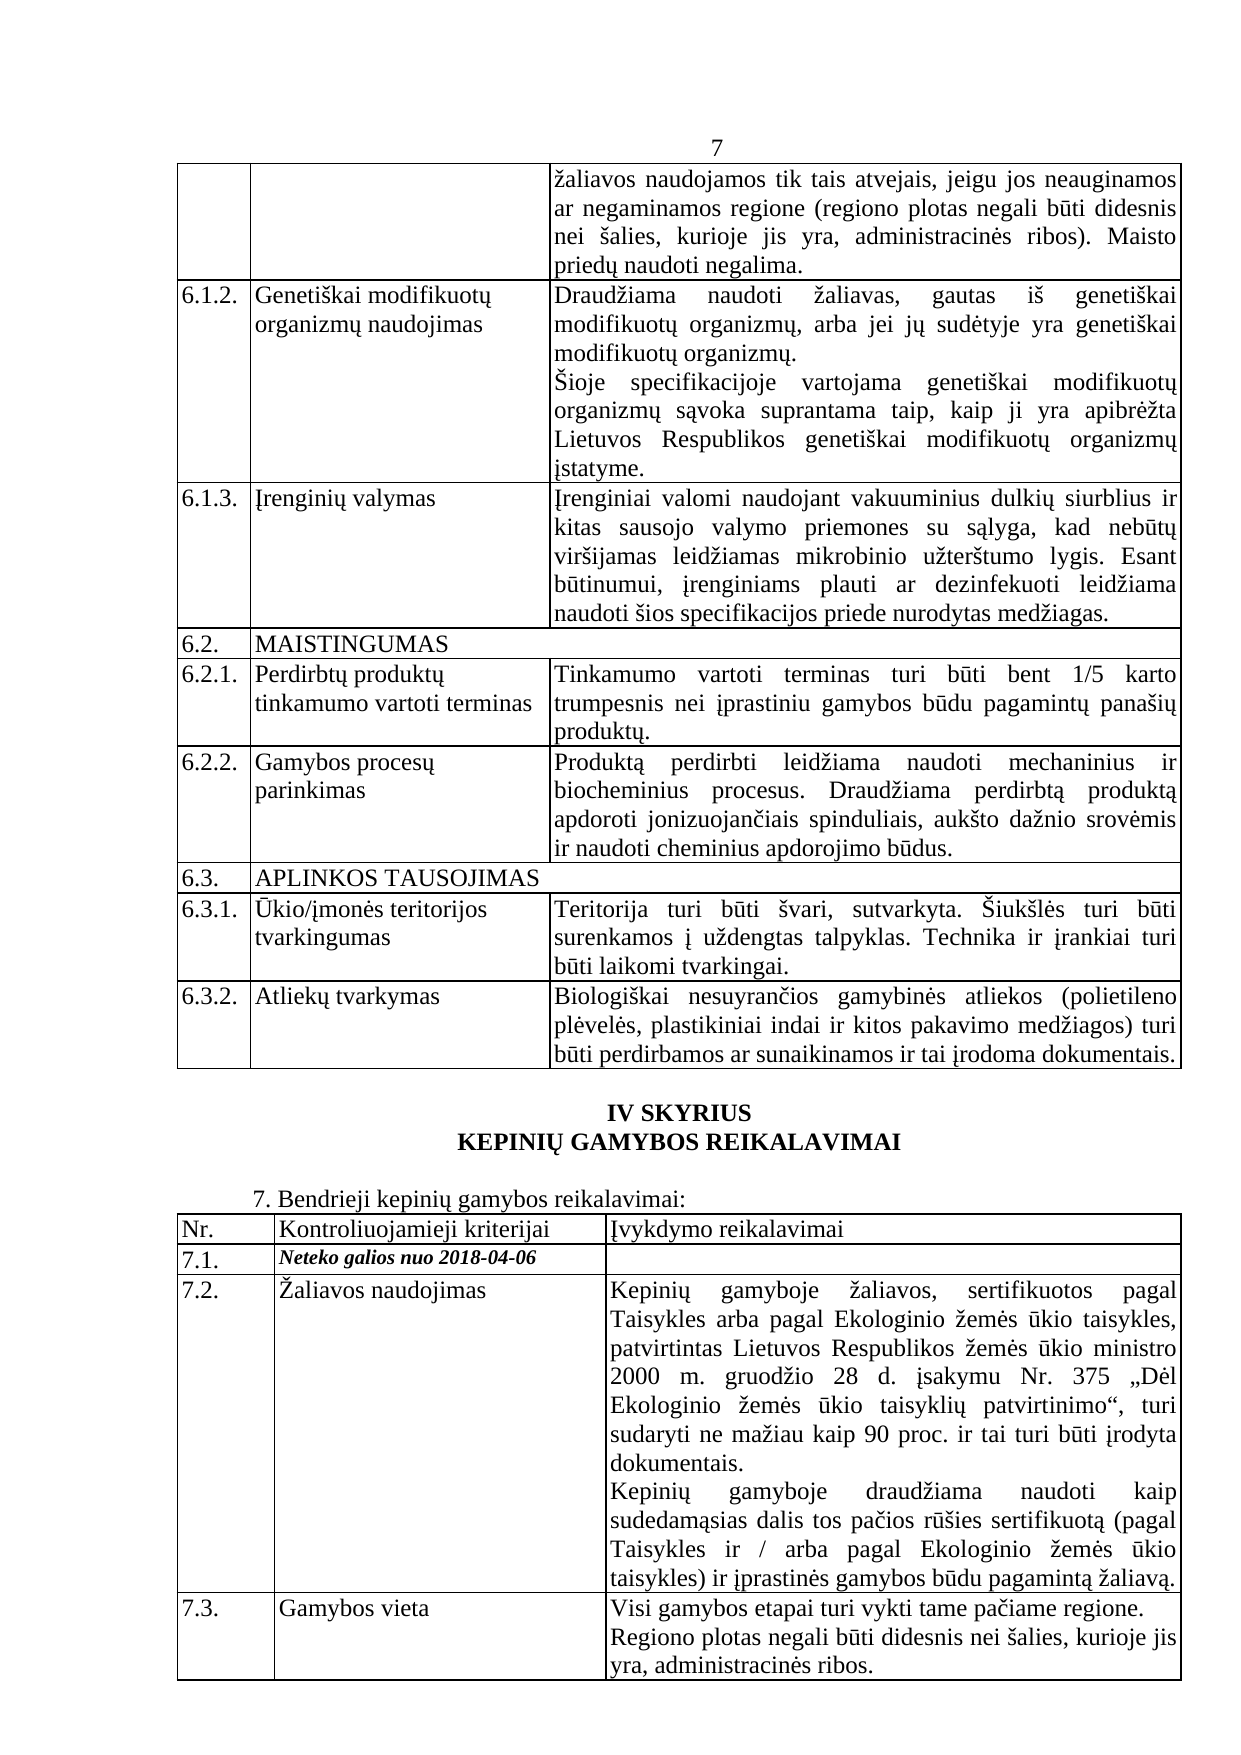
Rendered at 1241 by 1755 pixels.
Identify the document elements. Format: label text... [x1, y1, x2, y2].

table_cell MAISTINGUMAS [251, 629, 1180, 657]
table_cell Įrenginiai valomi naudojant vakuuminius dulkių siurblius ir kitas sausojo valymo priemones su sąlyga, kad nebūtų viršijamas leidžiamas mikrobinio užterštumo lygis. Esant būtinumui, įrenginiams plauti ar dezinfekuoti leidžiama naudoti šios specifikacijos priede nurodytas medžiagas. [551, 483, 1180, 627]
table_cell žaliavos naudojamos tik tais atvejais, jeigu jos neauginamos ar negaminamos regione (regiono plotas negali būti didesnis nei šalies, kurioje jis yra, administracinės ribos). Maisto priedų naudoti negalima. [551, 164, 1180, 279]
table_cell [178, 164, 250, 279]
text KEPINIŲ GAMYBOS REIKALAVIMAI [177, 1127, 1181, 1156]
table_cell Visi gamybos etapai turi vykti tame pačiame regione. Regiono plotas negali būti didesnis nei šalies, kurioje jis yra, administracinės ribos. [607, 1593, 1180, 1679]
table_cell Gamybos vieta [275, 1593, 605, 1679]
table_cell Gamybos procesų parinkimas [251, 747, 549, 862]
table_header Nr. [178, 1215, 274, 1243]
table_header Įvykdymo reikalavimai [607, 1215, 1180, 1243]
table_cell Neteko galios nuo 2018-04-06 [275, 1245, 605, 1274]
table_cell Produktą perdirbti leidžiama naudoti mechaninius ir biocheminius procesus. Draudžiama perdirbtą produktą apdoroti jonizuojančiais spinduliais, aukšto dažnio srovėmis ir naudoti cheminius apdorojimo būdus. [551, 747, 1180, 862]
table_cell 6.2.1. [178, 659, 250, 745]
table_cell Įrenginių valymas [251, 483, 549, 627]
table_cell 6.1.3. [178, 483, 250, 627]
table_cell Kepinių gamyboje žaliavos, sertifikuotos pagal Taisykles arba pagal Ekologinio žemės ūkio taisykles, patvirtintas Lietuvos Respublikos žemės ūkio ministro 2000 m. gruodžio 28 d. įsakymu Nr. 375 „Dėl Ekologinio žemės ūkio taisyklių patvirtinimo“, turi sudaryti ne mažiau kaip 90 proc. ir tai turi būti įrodyta dokumentais. Kepinių gamyboje draudžiama naudoti kaip sudedamąsias dalis tos pačios rūšies sertifikuotą (pagal Taisykles ir / arba pagal Ekologinio žemės ūkio taisykles) ir įprastinės gamybos būdu pagamintą žaliavą. [607, 1275, 1180, 1591]
table_header Kontroliuojamieji kriterijai [275, 1215, 605, 1243]
text 7. Bendrieji kepinių gamybos reikalavimai: [177, 1184, 1181, 1213]
table_cell 6.3. [178, 863, 250, 892]
table_cell Teritorija turi būti švari, sutvarkyta. Šiukšlės turi būti surenkamos į uždengtas talpyklas. Technika ir įrankiai turi būti laikomi tvarkingai. [551, 894, 1180, 980]
table_cell Ūkio/įmonės teritorijos tvarkingumas [251, 894, 549, 980]
table_cell Tinkamumo vartoti terminas turi būti bent 1/5 karto trumpesnis nei įprastiniu gamybos būdu pagamintų panašių produktų. [551, 659, 1180, 745]
table_cell Genetiškai modifikuotų organizmų naudojimas [251, 281, 549, 482]
table_cell Atliekų tvarkymas [251, 982, 549, 1068]
table_cell 7.2. [178, 1275, 274, 1591]
table_cell 6.3.2. [178, 982, 250, 1068]
table_cell APLINKOS TAUSOJIMAS [251, 863, 1180, 892]
table_cell 7.1. [178, 1245, 274, 1274]
table_cell Perdirbtų produktų tinkamumo vartoti terminas [251, 659, 549, 745]
table_cell Draudžiama naudoti žaliavas, gautas iš genetiškai modifikuotų organizmų, arba jei jų sudėtyje yra genetiškai modifikuotų organizmų. Šioje specifikacijoje vartojama genetiškai modifikuotų organizmų sąvoka suprantama taip, kaip ji yra apibrėžta Lietuvos Respublikos genetiškai modifikuotų organizmų įstatyme. [551, 281, 1180, 482]
table_cell Žaliavos naudojimas [275, 1275, 605, 1591]
table_cell Biologiškai nesuyrančios gamybinės atliekos (polietileno plėvelės, plastikiniai indai ir kitos pakavimo medžiagos) turi būti perdirbamos ar sunaikinamos ir tai įrodoma dokumentais. [551, 982, 1180, 1068]
table_cell 6.2.2. [178, 747, 250, 862]
table_cell 6.2. [178, 629, 250, 657]
table_cell [251, 164, 549, 279]
table_cell 6.1.2. [178, 281, 250, 482]
table_cell [607, 1245, 1180, 1274]
table_cell 6.3.1. [178, 894, 250, 980]
text IV SKYRIUS [177, 1098, 1181, 1127]
table_cell 7.3. [178, 1593, 274, 1679]
